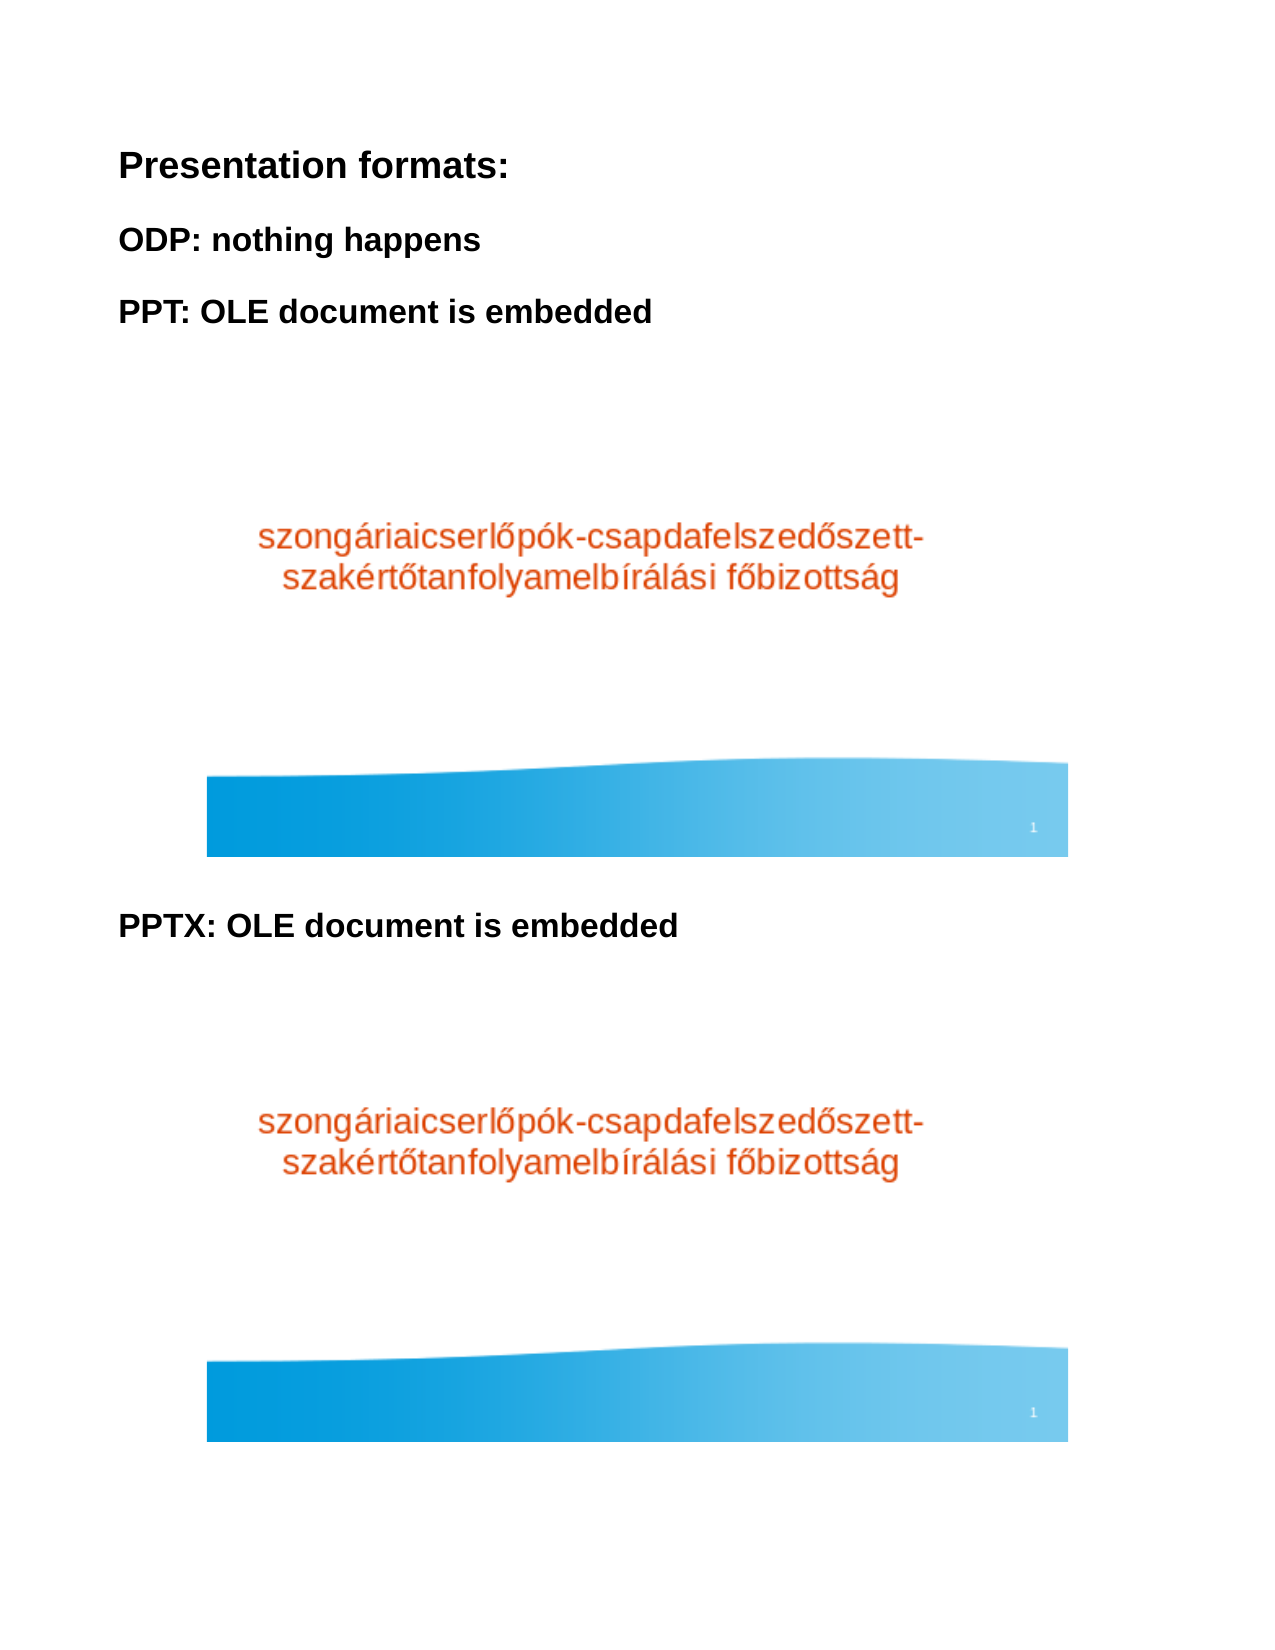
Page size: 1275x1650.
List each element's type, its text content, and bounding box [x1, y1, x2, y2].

subtitle ODP: nothing happens [118, 220, 1157, 259]
subtitle PPTX: OLE document is embedded [118, 906, 1157, 944]
subtitle Presentation formats: [118, 143, 1157, 187]
subtitle PPT: OLE document is embedded [118, 292, 1157, 331]
